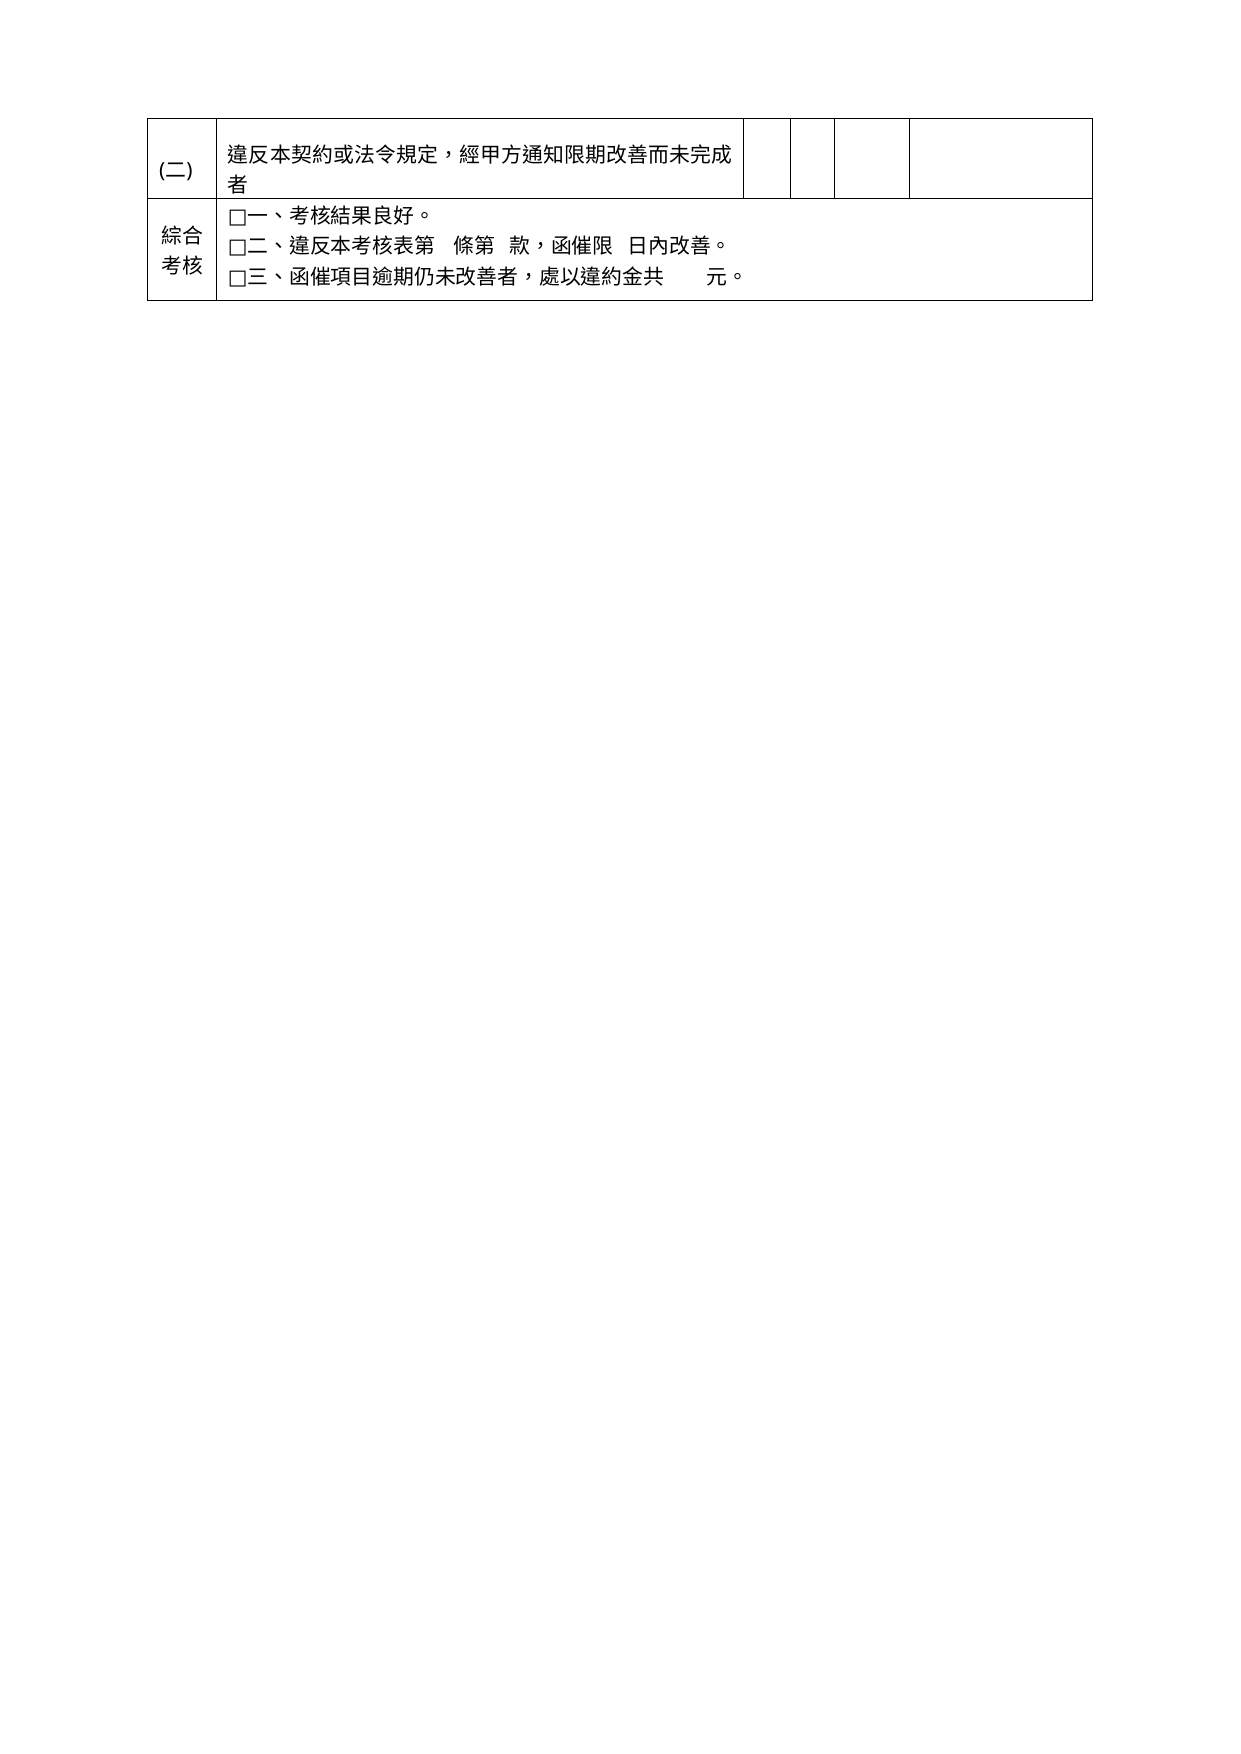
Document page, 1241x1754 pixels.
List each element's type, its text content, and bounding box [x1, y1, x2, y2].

table_cell □一、考核結果良好。 □二、違反本考核表第 條第 款，函催限 日內改善。 □三、函催項目逾期仍未改善者，處以違約金共 元。 [217, 199, 1092, 300]
table_cell [910, 119, 1092, 198]
table_cell 違反本契約或法令規定，經甲方通知限期改善而未完成者 [217, 119, 743, 198]
table_cell [744, 119, 790, 198]
table_cell [835, 119, 909, 198]
table_cell (二) [148, 119, 216, 198]
table_cell [791, 119, 834, 198]
table_cell 綜合 考核 [148, 199, 216, 300]
